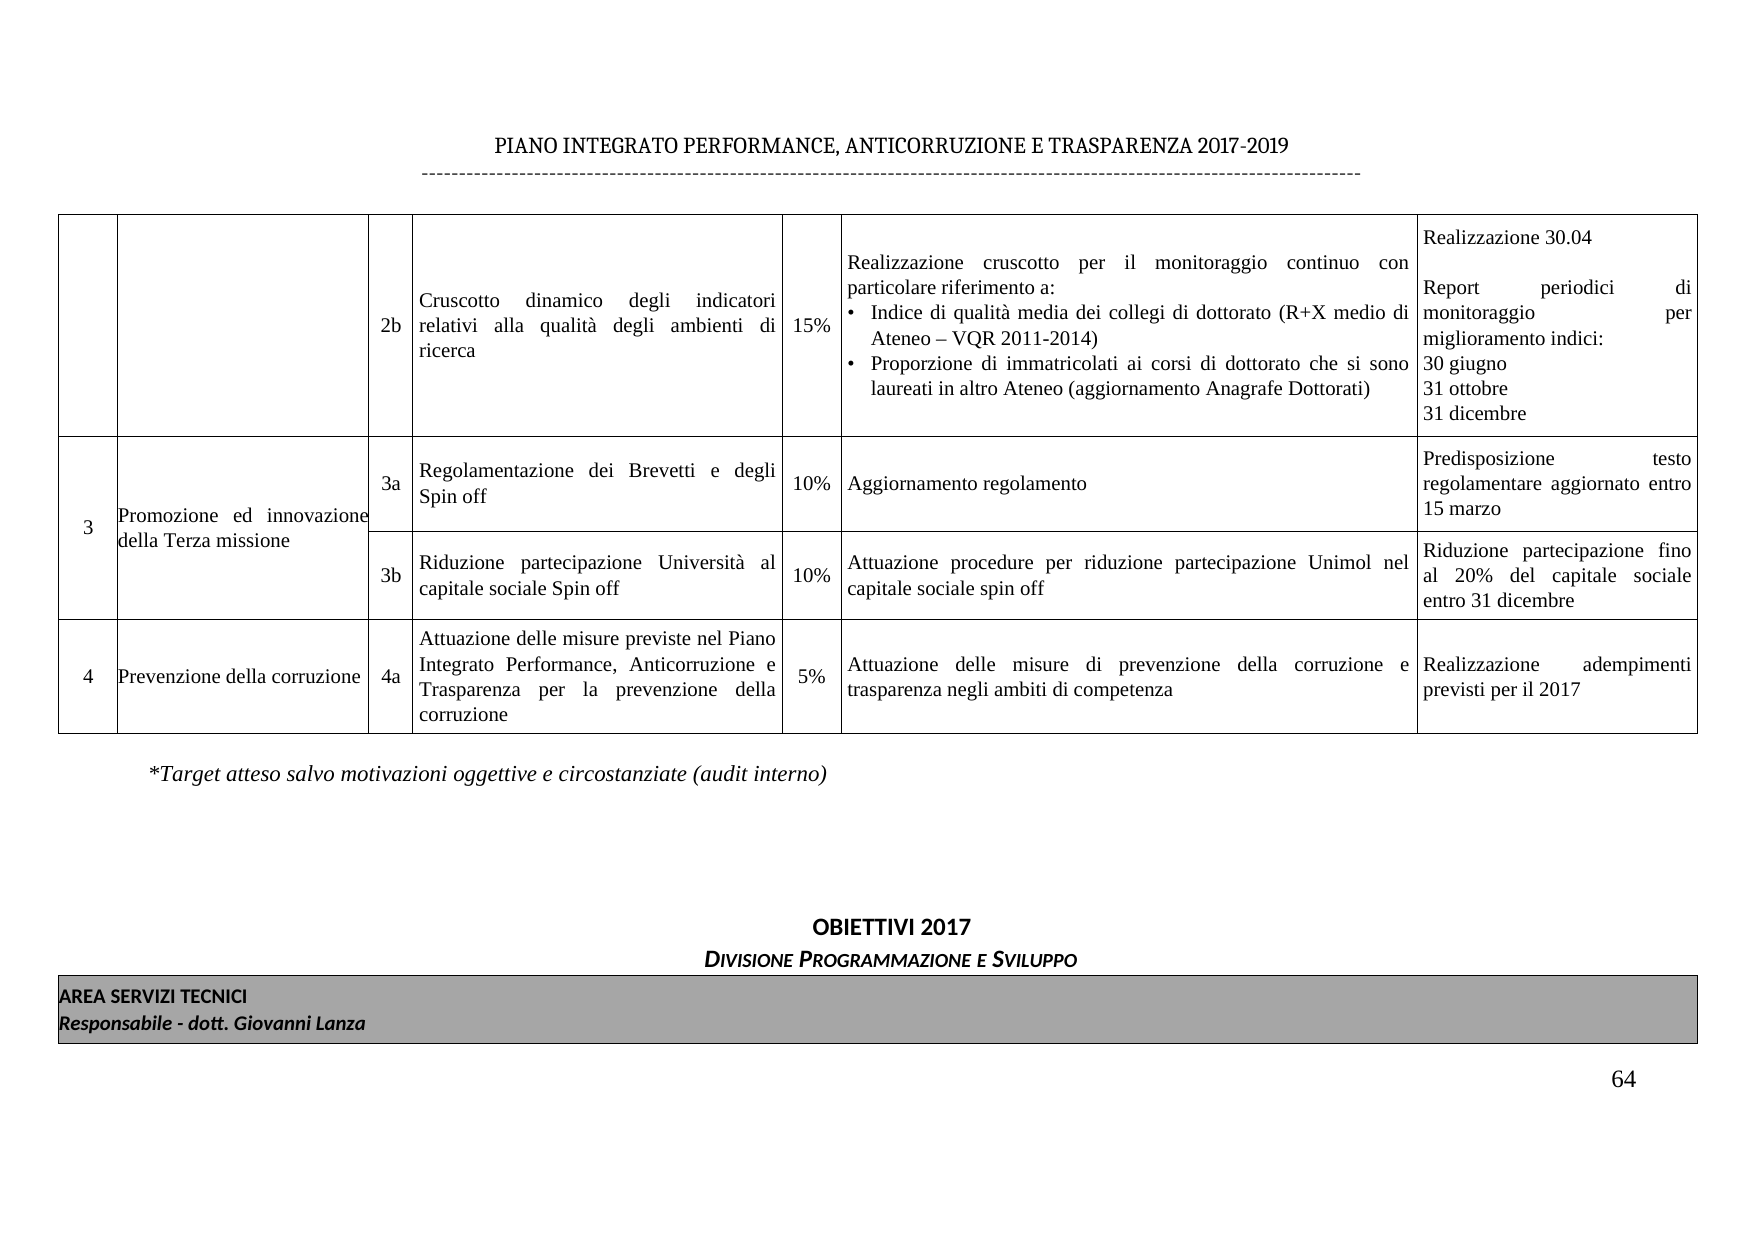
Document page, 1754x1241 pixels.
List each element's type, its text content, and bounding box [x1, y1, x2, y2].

table_cell Attuazione delle misure previste nel Piano Integrato Performance, Anticorruzione e Trasparenza per la prevenzione della corruzione [413, 620, 782, 733]
table_cell 10% [783, 532, 841, 619]
table_cell Attuazione procedure per riduzione partecipazione Unimol nel capitale sociale spin off [842, 532, 1417, 619]
table_cell 15% [783, 215, 841, 436]
table_cell 2b [369, 215, 412, 436]
table_cell Realizzazione cruscotto per il monitoraggio continuo con particolare riferimento a: • Indice di qualità media dei collegi di dottorato (R+X medio di Ateneo – VQR 2011-2014) • Proporzione di immatricolati ai corsi di dottorato che si sono laureati in altro Ateneo (aggiornamento Anagrafe Dottorati) [842, 215, 1417, 436]
text *Target atteso salvo motivazioni oggettive e circostanziate (audit interno) [148, 760, 1636, 787]
table_cell [59, 215, 117, 436]
text OBIETTIVI 2017 [148, 911, 1636, 942]
table_cell Aggiornamento regolamento [842, 437, 1417, 531]
table_cell Prevenzione della corruzione [118, 620, 368, 733]
table_cell 4a [369, 620, 412, 733]
table_cell 10% [783, 437, 841, 531]
text Divisione Programmazione e Sviluppo [148, 943, 1636, 974]
table_cell 3b [369, 532, 412, 619]
table_cell Promozione ed innovazione della Terza missione [118, 437, 368, 619]
table_cell Regolamentazione dei Brevetti e degli Spin off [413, 437, 782, 531]
table_cell Riduzione partecipazione Università al capitale sociale Spin off [413, 532, 782, 619]
table_cell 3 [59, 437, 117, 619]
table_cell 4 [59, 620, 117, 733]
table_cell [118, 215, 368, 436]
table_cell Realizzazione 30.04 Report periodici di monitoraggio per miglioramento indici: 30 giugno 31 ottobre 31 dicembre [1418, 215, 1697, 436]
table_cell Cruscotto dinamico degli indicatori relativi alla qualità degli ambienti di ricerca [413, 215, 782, 436]
table_cell 5% [783, 620, 841, 733]
table_header AREA SERVIZI TECNICI Responsabile - dott. Giovanni Lanza [59, 976, 1697, 1043]
table_cell 3a [369, 437, 412, 531]
table_cell Attuazione delle misure di prevenzione della corruzione e trasparenza negli ambiti di competenza [842, 620, 1417, 733]
table_cell Realizzazione adempimenti previsti per il 2017 [1418, 620, 1697, 733]
table_cell Predisposizione testo regolamentare aggiornato entro 15 marzo [1418, 437, 1697, 531]
table_cell Riduzione partecipazione fino al 20% del capitale sociale entro 31 dicembre [1418, 532, 1697, 619]
